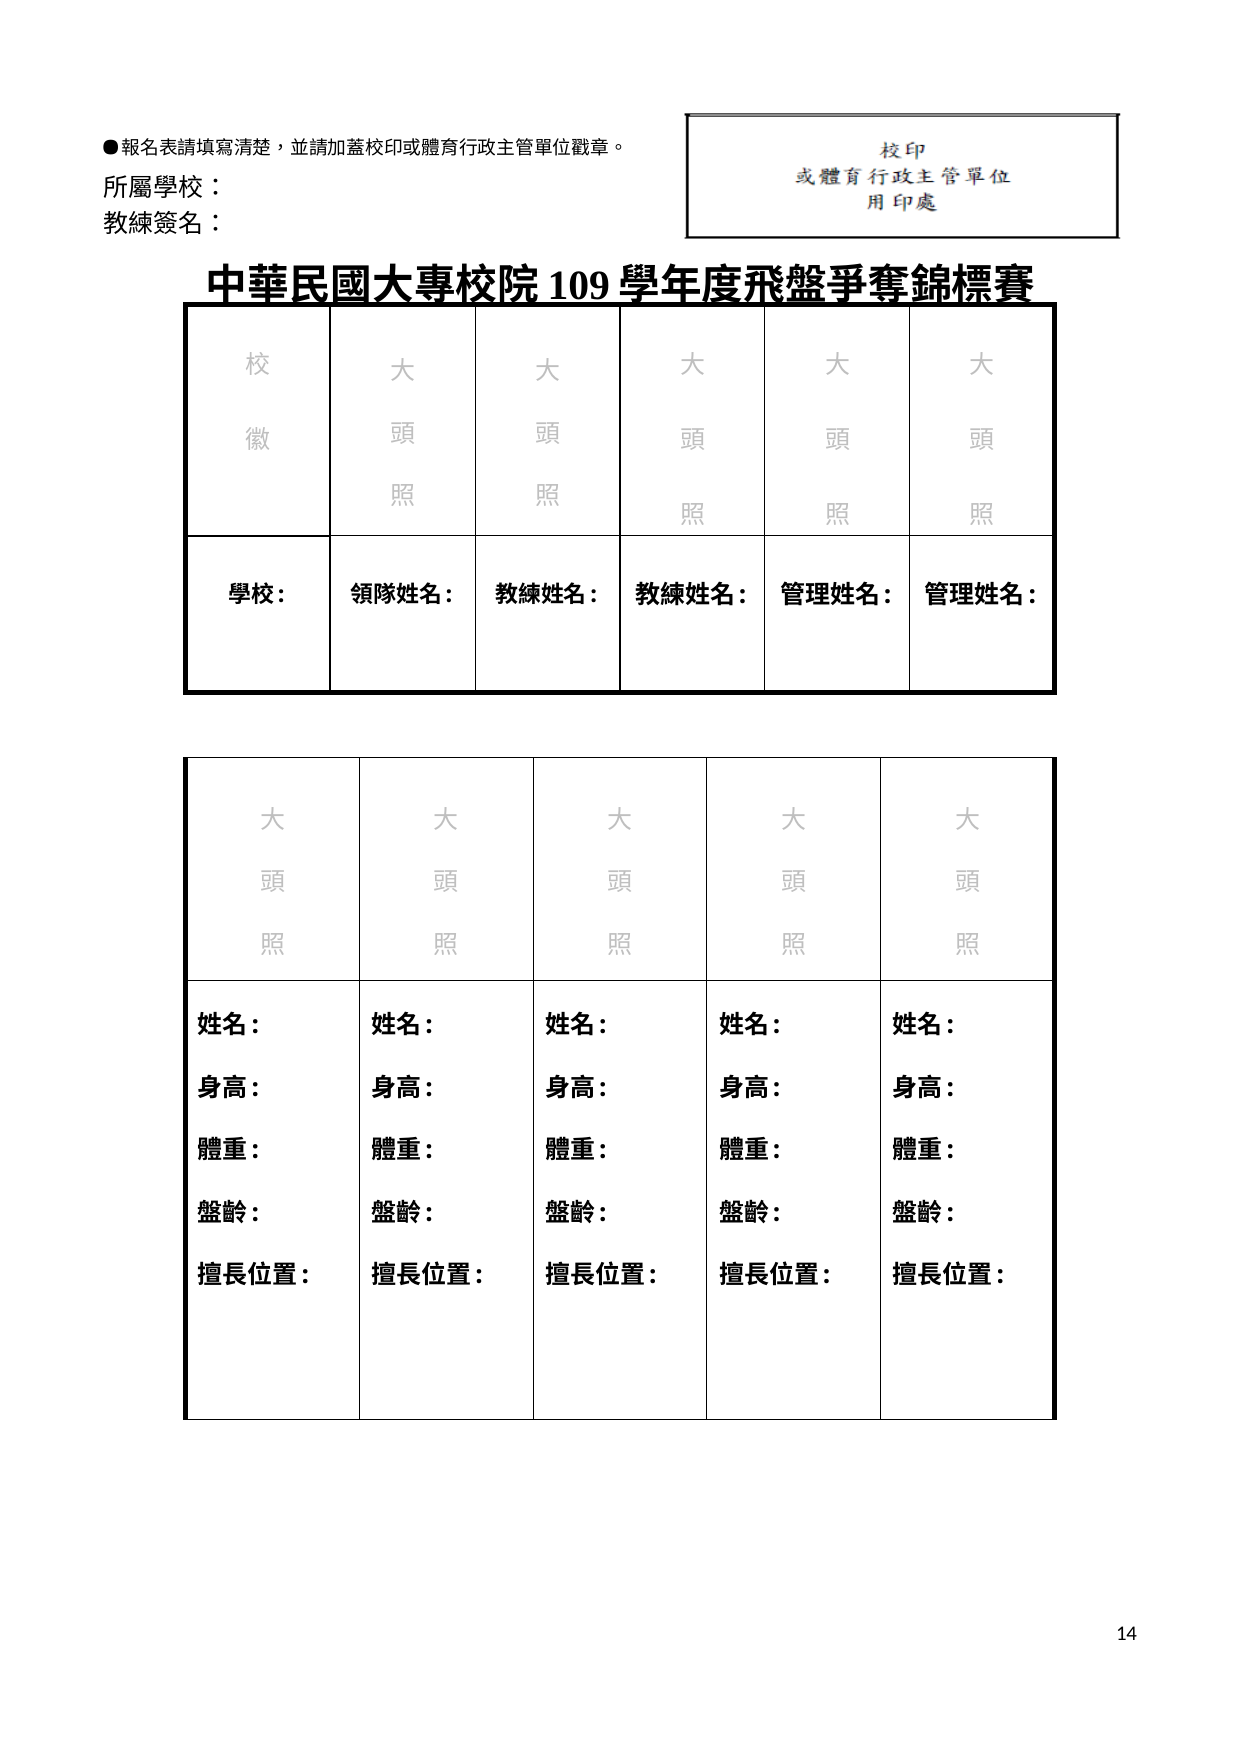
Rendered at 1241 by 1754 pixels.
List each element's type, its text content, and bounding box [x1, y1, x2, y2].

table_header 大 頭 照 [188, 758, 359, 980]
text 所屬學校： [103, 167, 678, 203]
table_cell 姓名: 身高: 體重: 盤齡: 擅長位置: [360, 981, 533, 1419]
table_cell 教練姓名: [621, 536, 764, 690]
table_header 校 徽 [188, 307, 329, 535]
table_cell 姓名: 身高: 體重: 盤齡: 擅長位置: [881, 981, 1052, 1419]
table_cell 學校: [188, 537, 329, 690]
table_cell 教練姓名: [476, 536, 619, 690]
table_cell 管理姓名: [910, 536, 1052, 690]
table_header 大 頭 照 [621, 307, 764, 535]
text [1123, 167, 1137, 203]
table_cell 姓名: 身高: 體重: 盤齡: 擅長位置: [534, 981, 706, 1419]
table_cell 管理姓名: [765, 536, 909, 690]
table_header 大 頭 照 [476, 307, 619, 535]
text [1123, 203, 1137, 239]
table_header 大 頭 照 [360, 758, 533, 980]
text 報名表請填寫清楚，並請加蓋校印或體育行政主管單位戳章。 [103, 104, 1137, 167]
table_header 大 頭 照 [881, 758, 1052, 980]
text 中華民國大專校院109學年度飛盤爭奪錦標賽 [103, 239, 1137, 302]
table_header 大 頭 照 [331, 307, 475, 535]
table_header 大 頭 照 [534, 758, 706, 980]
table_header 大 頭 照 [765, 307, 909, 535]
table_header 大 頭 照 [707, 758, 880, 980]
table_cell 領隊姓名: [331, 536, 475, 690]
text 教練簽名： [103, 203, 678, 239]
table_header 大 頭 照 [910, 307, 1052, 535]
table_cell 姓名: 身高: 體重: 盤齡: 擅長位置: [188, 981, 359, 1419]
table_cell 姓名: 身高: 體重: 盤齡: 擅長位置: [707, 981, 880, 1419]
